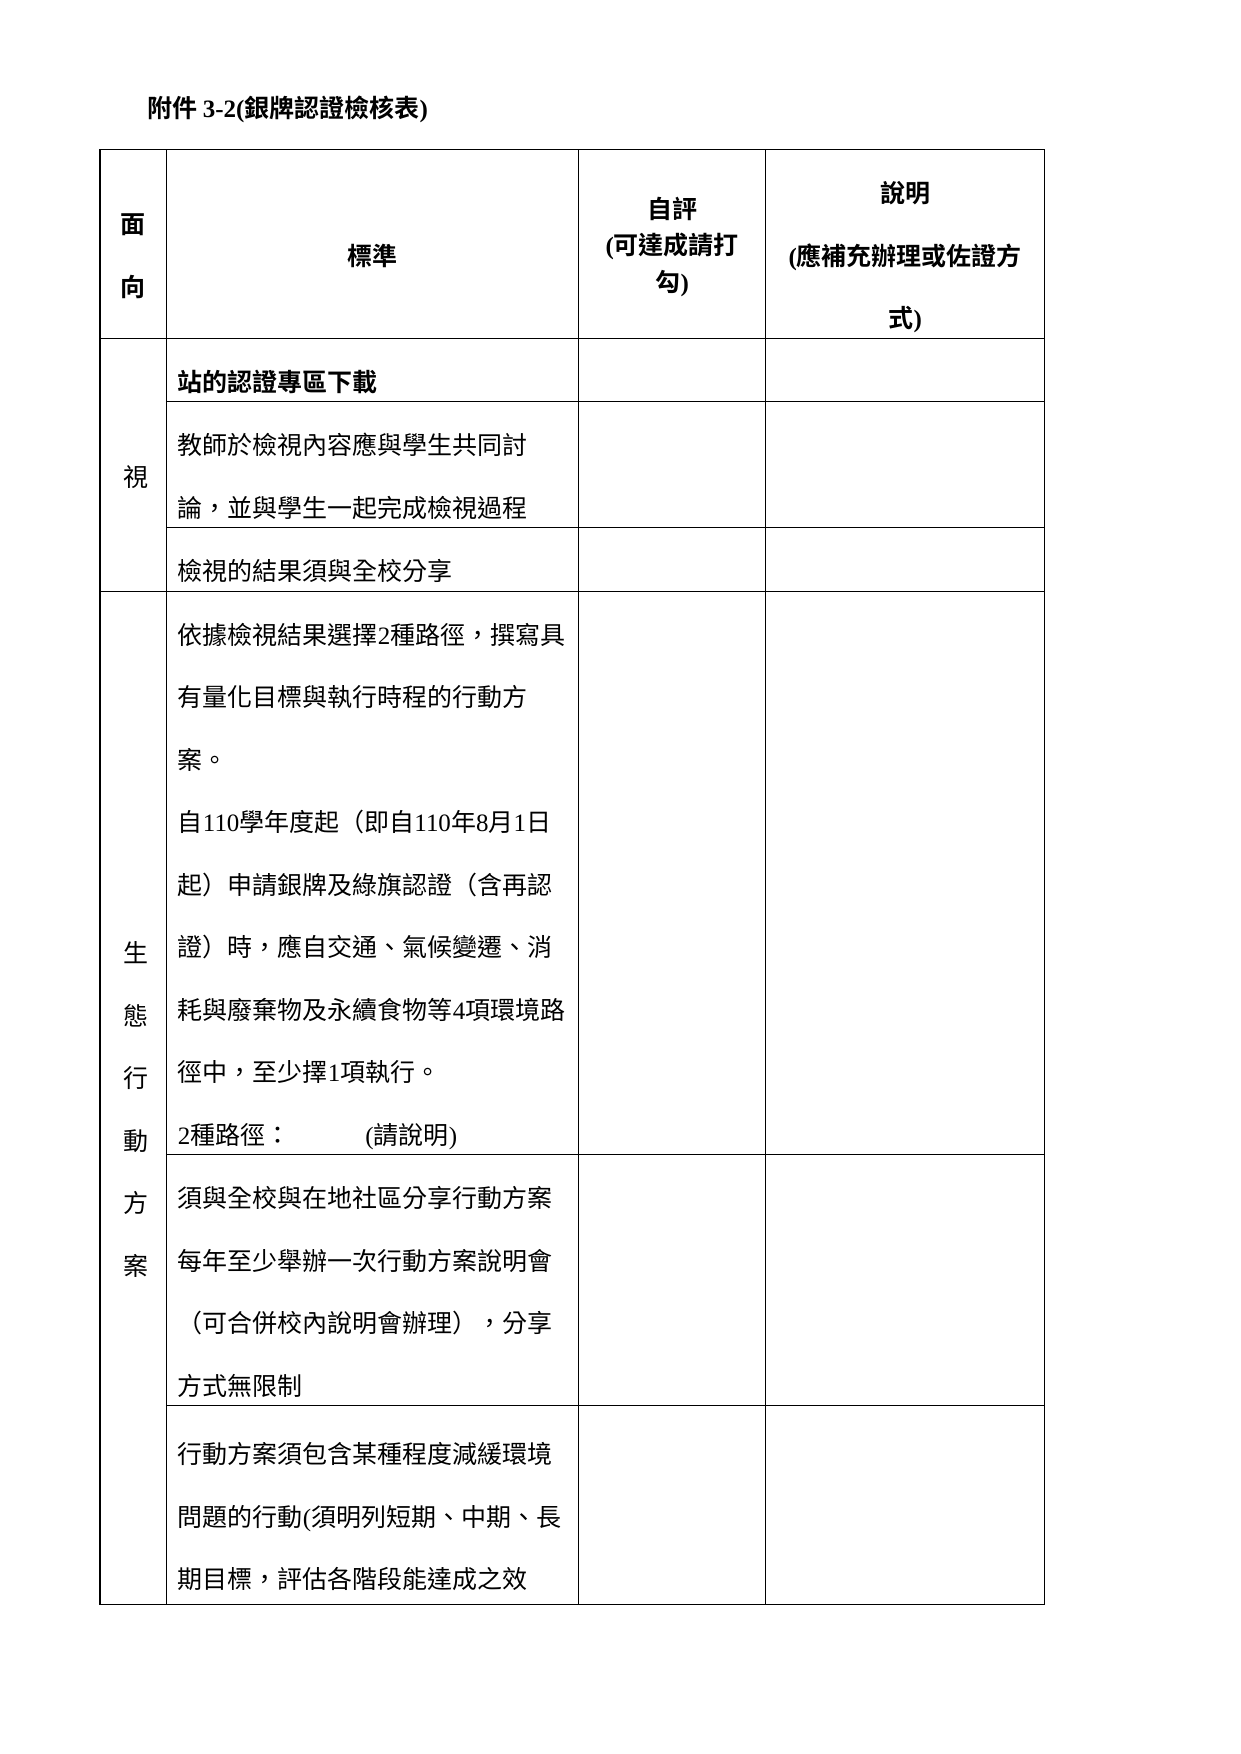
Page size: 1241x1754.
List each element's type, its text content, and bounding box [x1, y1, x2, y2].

table_cell [766, 1406, 1044, 1604]
table_cell [579, 528, 765, 591]
table_cell 檢視的結果須與全校分享 [167, 528, 578, 591]
table_header 標準 [167, 150, 578, 338]
table_cell [766, 528, 1044, 591]
table_header 自評 (可達成請打勾) [579, 150, 765, 338]
table_cell [579, 402, 765, 527]
table_header 說明 (應補充辦理或佐證方式) [766, 150, 1044, 338]
table_cell [579, 1155, 765, 1405]
table_cell [766, 592, 1044, 1154]
table_cell 生態行動方案 [101, 592, 166, 1604]
table_cell 行動方案須包含某種程度減緩環境問題的行動(須明列短期、中期、長期目標，評估各階段能達成之效 [167, 1406, 578, 1604]
table_cell 站的認證專區下載 [167, 339, 578, 401]
table_cell [766, 339, 1044, 401]
table_cell [579, 1406, 765, 1604]
table_header 面向 [101, 150, 166, 338]
table_cell 教師於檢視內容應與學生共同討論，並與學生一起完成檢視過程 [167, 402, 578, 527]
table_cell [579, 592, 765, 1154]
table_cell [579, 339, 765, 401]
table_cell 視 [101, 339, 166, 591]
table_cell 依據檢視結果選擇2種路徑，撰寫具有量化目標與執行時程的行動方案。 自110學年度起（即自110年8月1日起）申請銀牌及綠旗認證（含再認證）時，應自交通、氣候變遷、消耗與廢棄物及永續食物等4項環境路徑中，至少擇1項執行。 2種路徑： (請說明) [167, 592, 578, 1154]
table_cell [766, 1155, 1044, 1405]
table_cell 須與全校與在地社區分享行動方案 每年至少舉辦一次行動方案說明會（可合併校內說明會辦理），分享方式無限制 [167, 1155, 578, 1405]
table_cell [766, 402, 1044, 527]
